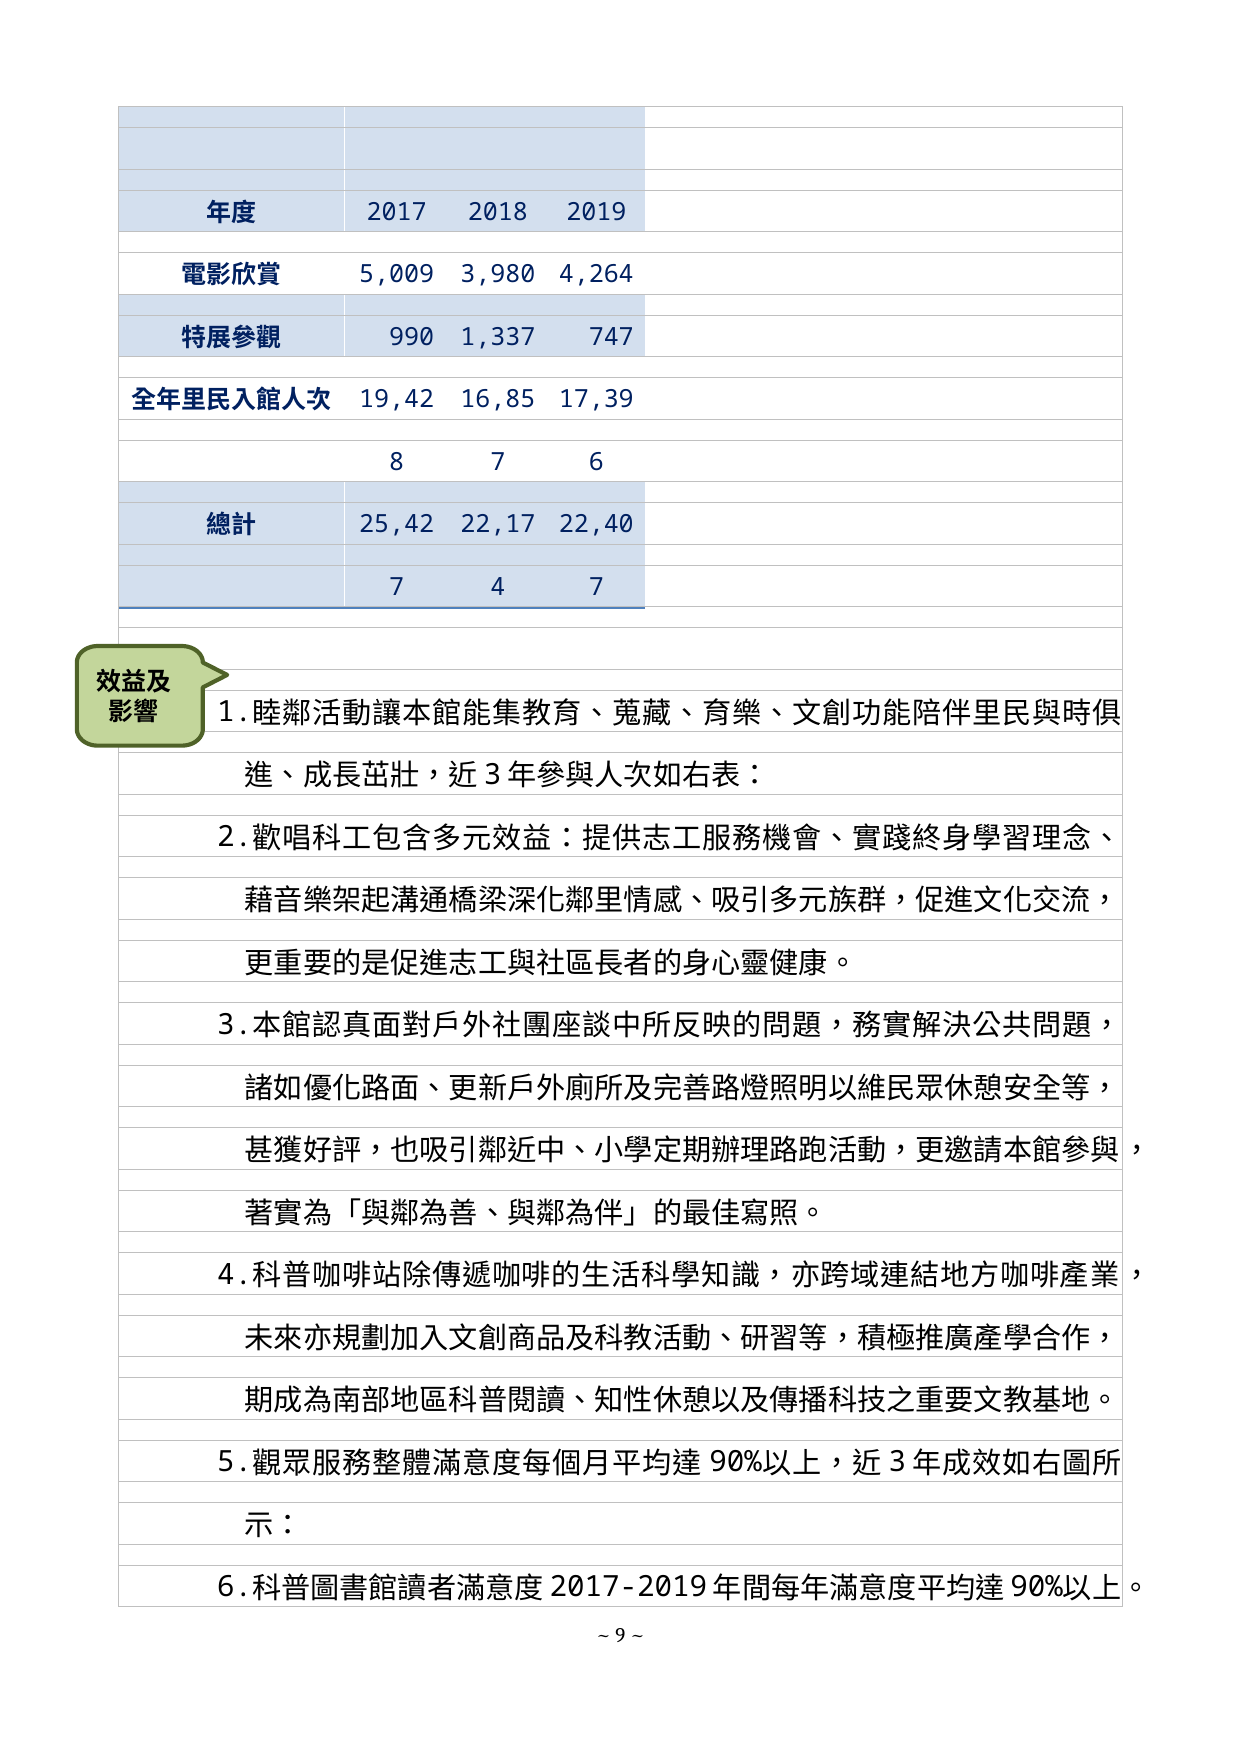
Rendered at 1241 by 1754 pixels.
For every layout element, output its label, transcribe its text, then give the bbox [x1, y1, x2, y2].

table_cell 2019 [547, 191, 645, 231]
table_cell [448, 545, 547, 565]
table_cell [119, 232, 344, 252]
text 4.科普咖啡站除傳遞咖啡的生活科學知識，亦跨域連結地方咖啡產業，未來亦規劃加入文創商品及科教活動、研習等，積極推廣產學合作，期成為南部地區科普閱讀、知性休憩以及傳播科技之重要文教基地。 [217, 1378, 1122, 1419]
table_cell [345, 295, 448, 315]
table_cell [547, 170, 645, 190]
table_cell [119, 441, 344, 481]
text [217, 732, 1122, 752]
table_cell [448, 420, 547, 440]
text 5.觀眾服務整體滿意度每個月平均達90%以上，近3年成效如右圖所 [217, 1441, 1122, 1481]
table_cell 22,17 [448, 503, 547, 544]
table_cell [547, 232, 645, 252]
text 2.歡唱科工包含多元效益：提供志工服務機會、實踐終身學習理念、 [217, 816, 1122, 856]
text 3.本館認真面對戶外社團座談中所反映的問題，務實解決公共問題，諸如優化路面、更新戶外廁所及完善路燈照明以維民眾休憩安全等，甚獲好評，也吸引鄰近中、小學定期辦理路跑活動，更邀請本館參與，著實為「與鄰為善、與鄰為伴」的最佳寫照。 [217, 982, 1122, 1002]
table_cell [119, 128, 344, 169]
text 3.本館認真面對戶外社團座談中所反映的問題，務實解決公共問題，諸如優化路面、更新戶外廁所及完善路燈照明以維民眾休憩安全等，甚獲好評，也吸引鄰近中、小學定期辦理路跑活動，更邀請本館參與，著實為「與鄰為善、與鄰為伴」的最佳寫照。 [217, 1128, 1122, 1169]
table_cell 5,009 [345, 253, 448, 294]
table_cell [345, 420, 448, 440]
table_cell [119, 566, 344, 606]
table_cell [448, 128, 547, 169]
text 更重要的是促進志工與社區長者的身心靈健康。 [217, 941, 1122, 981]
table_cell 6 [547, 441, 645, 481]
table_cell [448, 170, 547, 190]
table_cell 2017 [345, 191, 448, 231]
text 3.本館認真面對戶外社團座談中所反映的問題，務實解決公共問題，諸如優化路面、更新戶外廁所及完善路燈照明以維民眾休憩安全等，甚獲好評，也吸引鄰近中、小學定期辦理路跑活動，更邀請本館參與，著實為「與鄰為善、與鄰為伴」的最佳寫照。 [217, 1066, 1122, 1106]
table_cell [547, 107, 645, 127]
text 3.本館認真面對戶外社團座談中所反映的問題，務實解決公共問題，諸如優化路面、更新戶外廁所及完善路燈照明以維民眾休憩安全等，甚獲好評，也吸引鄰近中、小學定期辦理路跑活動，更邀請本館參與，著實為「與鄰為善、與鄰為伴」的最佳寫照。 [217, 1045, 1122, 1065]
text 4.科普咖啡站除傳遞咖啡的生活科學知識，亦跨域連結地方咖啡產業，未來亦規劃加入文創商品及科教活動、研習等，積極推廣產學合作，期成為南部地區科普閱讀、知性休憩以及傳播科技之重要文教基地。 [217, 1357, 1122, 1377]
text 3.本館認真面對戶外社團座談中所反映的問題，務實解決公共問題，諸如優化路面、更新戶外廁所及完善路燈照明以維民眾休憩安全等，甚獲好評，也吸引鄰近中、小學定期辦理路跑活動，更邀請本館參與，著實為「與鄰為善、與鄰為伴」的最佳寫照。 [217, 1170, 1122, 1190]
text 6.科普圖書館讀者滿意度2017-2019年間每年滿意度平均達90%以上。 [217, 1566, 1122, 1606]
text 4.科普咖啡站除傳遞咖啡的生活科學知識，亦跨域連結地方咖啡產業，未來亦規劃加入文創商品及科教活動、研習等，積極推廣產學合作，期成為南部地區科普閱讀、知性休憩以及傳播科技之重要文教基地。 [217, 1316, 1122, 1356]
table_cell 2018 [448, 191, 547, 231]
text [217, 1420, 1122, 1440]
table_cell [547, 545, 645, 565]
table_cell [547, 128, 645, 169]
text 4.科普咖啡站除傳遞咖啡的生活科學知識，亦跨域連結地方咖啡產業，未來亦規劃加入文創商品及科教活動、研習等，積極推廣產學合作，期成為南部地區科普閱讀、知性休憩以及傳播科技之重要文教基地。 [217, 1295, 1122, 1315]
table_cell [547, 420, 645, 440]
table_cell [345, 357, 448, 377]
table_cell [448, 232, 547, 252]
table_cell [119, 107, 344, 127]
table_cell 747 [547, 316, 645, 356]
table_cell [119, 170, 344, 190]
table_cell [345, 107, 448, 127]
table_cell 1,337 [448, 316, 547, 356]
text 示： [217, 1503, 1122, 1544]
text 3.本館認真面對戶外社團座談中所反映的問題，務實解決公共問題，諸如優化路面、更新戶外廁所及完善路燈照明以維民眾休憩安全等，甚獲好評，也吸引鄰近中、小學定期辦理路跑活動，更邀請本館參與，著實為「與鄰為善、與鄰為伴」的最佳寫照。 [217, 1107, 1122, 1127]
table_cell 16,85 [448, 378, 547, 419]
text 6.科普圖書館讀者滿意度2017-2019年間每年滿意度平均達90%以上。 [217, 1545, 1122, 1565]
table_cell [119, 420, 344, 440]
table_cell [345, 545, 448, 565]
text 進、成長茁壯，近3年參與人次如右表： [217, 753, 1122, 794]
table_cell 全年里民入館人次 [119, 378, 344, 419]
table_cell 990 [345, 316, 448, 356]
table_cell [448, 295, 547, 315]
table_cell [119, 357, 344, 377]
table_cell [345, 232, 448, 252]
table_cell [119, 295, 344, 315]
text 3.本館認真面對戶外社團座談中所反映的問題，務實解決公共問題，諸如優化路面、更新戶外廁所及完善路燈照明以維民眾休憩安全等，甚獲好評，也吸引鄰近中、小學定期辦理路跑活動，更邀請本館參與，著實為「與鄰為善、與鄰為伴」的最佳寫照。 [217, 1191, 1122, 1231]
table_cell 年度 [119, 191, 344, 231]
table_cell [119, 482, 344, 502]
table_cell [119, 545, 344, 565]
table_cell 19,42 [345, 378, 448, 419]
text [217, 670, 1122, 690]
table_cell [547, 357, 645, 377]
table_cell [547, 295, 645, 315]
table_cell [448, 107, 547, 127]
text 4.科普咖啡站除傳遞咖啡的生活科學知識，亦跨域連結地方咖啡產業，未來亦規劃加入文創商品及科教活動、研習等，積極推廣產學合作，期成為南部地區科普閱讀、知性休憩以及傳播科技之重要文教基地。 [217, 1253, 1122, 1294]
text [217, 795, 1122, 815]
table_cell 17,39 [547, 378, 645, 419]
table_cell 電影欣賞 [119, 253, 344, 294]
table_cell 3,980 [448, 253, 547, 294]
text 4.科普咖啡站除傳遞咖啡的生活科學知識，亦跨域連結地方咖啡產業，未來亦規劃加入文創商品及科教活動、研習等，積極推廣產學合作，期成為南部地區科普閱讀、知性休憩以及傳播科技之重要文教基地。 [217, 1232, 1122, 1252]
table_cell [547, 482, 645, 502]
text [217, 857, 1122, 877]
table_cell 總計 [119, 503, 344, 544]
table_cell [345, 482, 448, 502]
table_cell [448, 482, 547, 502]
table_cell 特展參觀 [119, 316, 344, 356]
table_cell [345, 128, 448, 169]
table_cell 4,264 [547, 253, 645, 294]
text 藉音樂架起溝通橋梁深化鄰里情感、吸引多元族群，促進文化交流， [217, 878, 1122, 919]
table_cell 4 [448, 566, 547, 606]
table_cell [345, 170, 448, 190]
table_cell 25,42 [345, 503, 448, 544]
table_cell 7 [547, 566, 645, 606]
text [217, 920, 1122, 940]
table_cell 22,40 [547, 503, 645, 544]
text 3.本館認真面對戶外社團座談中所反映的問題，務實解決公共問題，諸如優化路面、更新戶外廁所及完善路燈照明以維民眾休憩安全等，甚獲好評，也吸引鄰近中、小學定期辦理路跑活動，更邀請本館參與，著實為「與鄰為善、與鄰為伴」的最佳寫照。 [217, 1003, 1122, 1044]
table_cell [448, 357, 547, 377]
text [217, 1482, 1122, 1502]
table_cell 7 [448, 441, 547, 481]
text 1.睦鄰活動讓本館能集教育、蒐藏、育樂、文創功能陪伴里民與時俱 [217, 691, 1122, 731]
table_cell 8 [345, 441, 448, 481]
table_cell 7 [345, 566, 448, 606]
